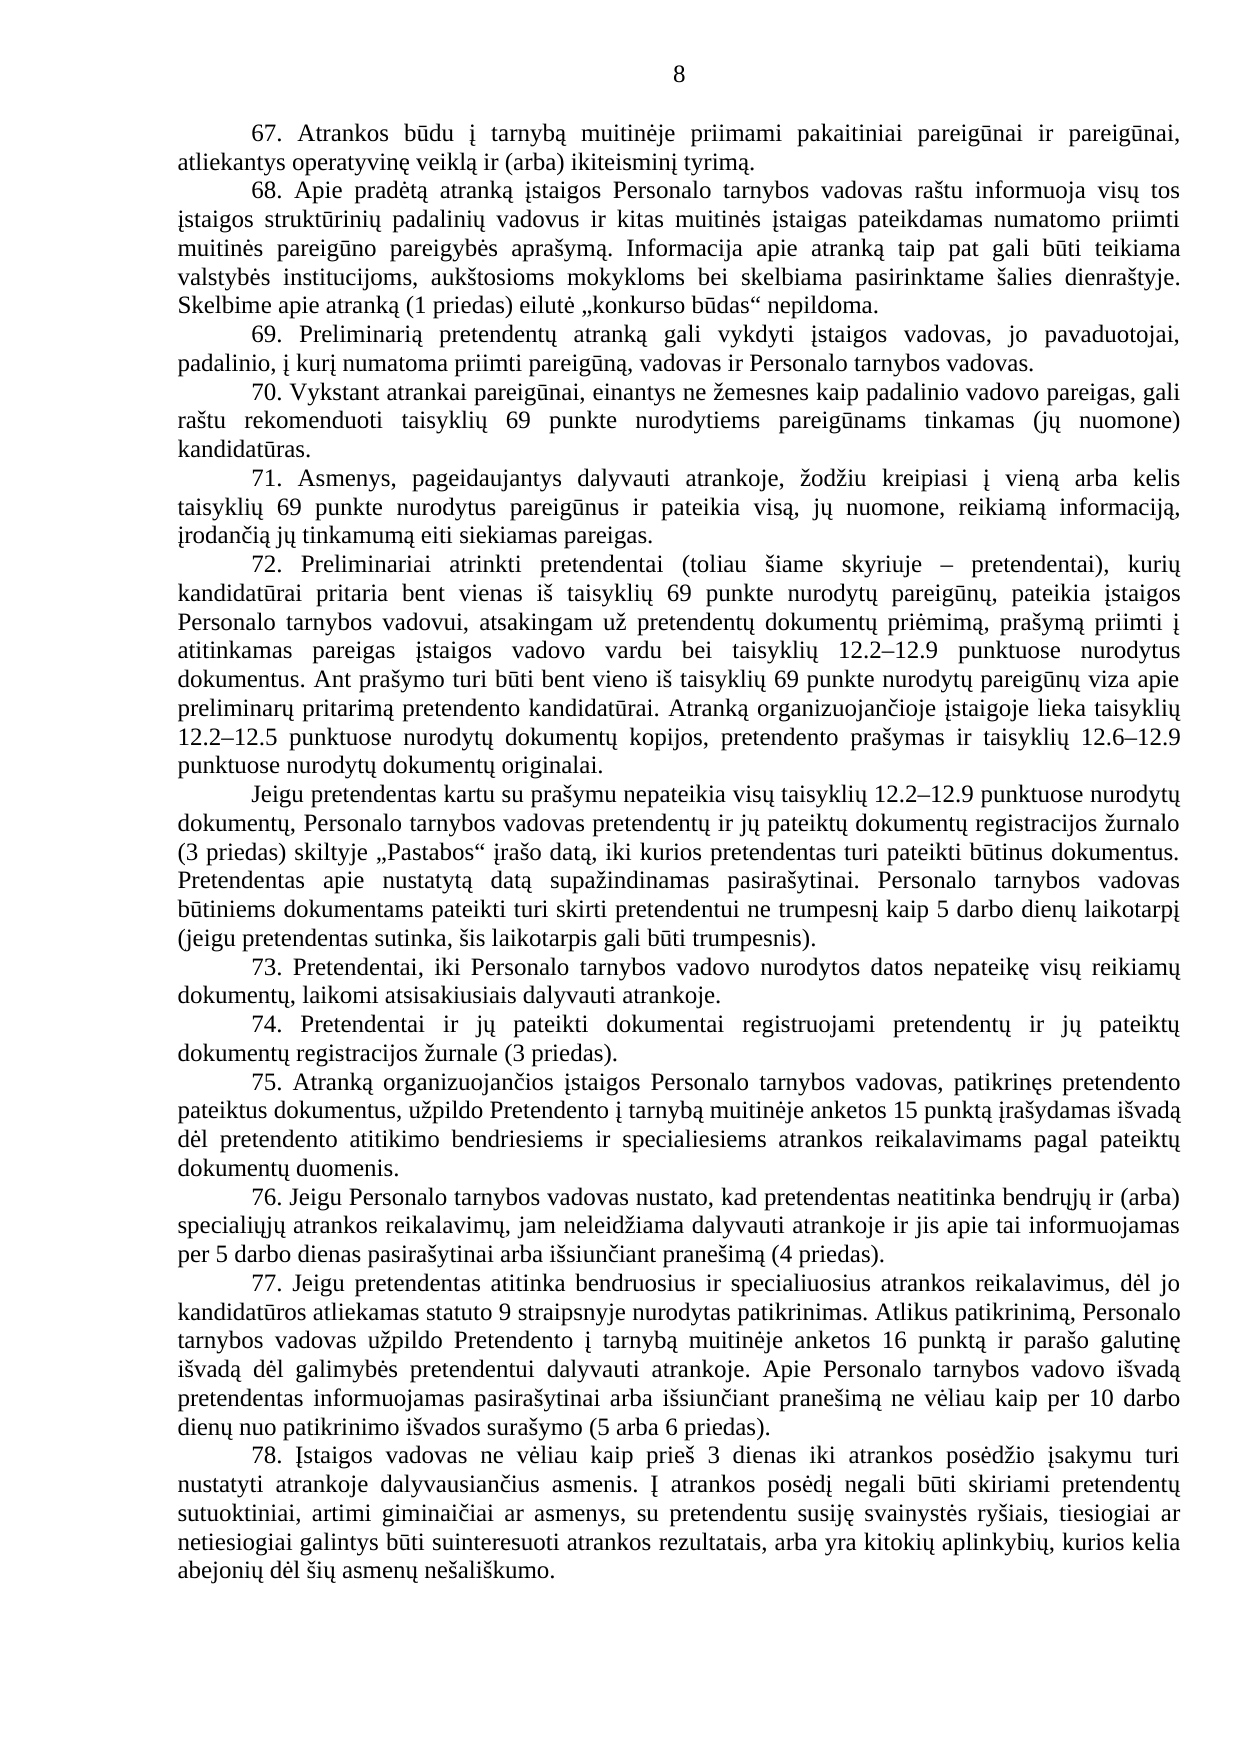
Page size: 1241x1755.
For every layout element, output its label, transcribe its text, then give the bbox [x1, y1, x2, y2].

text 77. Jeigu pretendentas atitinka bendruosius ir specialiuosius atrankos reikalavimus, dėl jo kandidatūros atliekamas statuto 9 straipsnyje nurodytas patikrinimas. Atlikus patikrinimą, Personalo tarnybos vadovas užpildo Pretendento į tarnybą muitinėje anketos 16 punktą ir parašo galutinę išvadą dėl galimybės pretendentui dalyvauti atrankoje. Apie Personalo tarnybos vadovo išvadą pretendentas informuojamas pasirašytinai arba išsiunčiant pranešimą ne vėliau kaip per 10 darbo dienų nuo patikrinimo išvados surašymo (5 arba 6 priedas). [177, 1268, 1181, 1441]
text 67. Atrankos būdu į tarnybą muitinėje priimami pakaitiniai pareigūnai ir pareigūnai, atliekantys operatyvinę veiklą ir (arba) ikiteisminį tyrimą. [177, 118, 1181, 176]
text 72. Preliminariai atrinkti pretendentai (toliau šiame skyriuje – pretendentai), kurių kandidatūrai pritaria bent vienas iš taisyklių 69 punkte nurodytų pareigūnų, pateikia įstaigos Personalo tarnybos vadovui, atsakingam už pretendentų dokumentų priėmimą, prašymą priimti į atitinkamas pareigas įstaigos vadovo vardu bei taisyklių 12.2–12.9 punktuose nurodytus dokumentus. Ant prašymo turi būti bent vieno iš taisyklių 69 punkte nurodytų pareigūnų viza apie preliminarų pritarimą pretendento kandidatūrai. Atranką organizuojančioje įstaigoje lieka taisyklių 12.2–12.5 punktuose nurodytų dokumentų kopijos, pretendento prašymas ir taisyklių 12.6–12.9 punktuose nurodytų dokumentų originalai. [177, 549, 1181, 779]
text 71. Asmenys, pageidaujantys dalyvauti atrankoje, žodžiu kreipiasi į vieną arba kelis taisyklių 69 punkte nurodytus pareigūnus ir pateikia visą, jų nuomone, reikiamą informaciją, įrodančią jų tinkamumą eiti siekiamas pareigas. [177, 463, 1181, 549]
text 74. Pretendentai ir jų pateikti dokumentai registruojami pretendentų ir jų pateiktų dokumentų registracijos žurnale (3 priedas). [177, 1009, 1181, 1067]
text 69. Preliminarią pretendentų atranką gali vykdyti įstaigos vadovas, jo pavaduotojai, padalinio, į kurį numatoma priimti pareigūną, vadovas ir Personalo tarnybos vadovas. [177, 319, 1181, 377]
text 76. Jeigu Personalo tarnybos vadovas nustato, kad pretendentas neatitinka bendrųjų ir (arba) specialiųjų atrankos reikalavimų, jam neleidžiama dalyvauti atrankoje ir jis apie tai informuojamas per 5 darbo dienas pasirašytinai arba išsiunčiant pranešimą (4 priedas). [177, 1182, 1181, 1268]
text 73. Pretendentai, iki Personalo tarnybos vadovo nurodytos datos nepateikę visų reikiamų dokumentų, laikomi atsisakiusiais dalyvauti atrankoje. [177, 952, 1181, 1009]
text 78. Įstaigos vadovas ne vėliau kaip prieš 3 dienas iki atrankos posėdžio įsakymu turi nustatyti atrankoje dalyvausiančius asmenis. Į atrankos posėdį negali būti skiriami pretendentų sutuoktiniai, artimi giminaičiai ar asmenys, su pretendentu susiję svainystės ryšiais, tiesiogiai ar netiesiogiai galintys būti suinteresuoti atrankos rezultatais, arba yra kitokių aplinkybių, kurios kelia abejonių dėl šių asmenų nešališkumo. [177, 1441, 1181, 1584]
text Jeigu pretendentas kartu su prašymu nepateikia visų taisyklių 12.2–12.9 punktuose nurodytų dokumentų, Personalo tarnybos vadovas pretendentų ir jų pateiktų dokumentų registracijos žurnalo (3 priedas) skiltyje „Pastabos“ įrašo datą, iki kurios pretendentas turi pateikti būtinus dokumentus. Pretendentas apie nustatytą datą supažindinamas pasirašytinai. Personalo tarnybos vadovas būtiniems dokumentams pateikti turi skirti pretendentui ne trumpesnį kaip 5 darbo dienų laikotarpį (jeigu pretendentas sutinka, šis laikotarpis gali būti trumpesnis). [177, 779, 1181, 952]
text 70. Vykstant atrankai pareigūnai, einantys ne žemesnes kaip padalinio vadovo pareigas, gali raštu rekomenduoti taisyklių 69 punkte nurodytiems pareigūnams tinkamas (jų nuomone) kandidatūras. [177, 377, 1181, 463]
text 75. Atranką organizuojančios įstaigos Personalo tarnybos vadovas, patikrinęs pretendento pateiktus dokumentus, užpildo Pretendento į tarnybą muitinėje anketos 15 punktą įrašydamas išvadą dėl pretendento atitikimo bendriesiems ir specialiesiems atrankos reikalavimams pagal pateiktų dokumentų duomenis. [177, 1067, 1181, 1182]
text 68. Apie pradėtą atranką įstaigos Personalo tarnybos vadovas raštu informuoja visų tos įstaigos struktūrinių padalinių vadovus ir kitas muitinės įstaigas pateikdamas numatomo priimti muitinės pareigūno pareigybės aprašymą. Informacija apie atranką taip pat gali būti teikiama valstybės institucijoms, aukštosioms mokykloms bei skelbiama pasirinktame šalies dienraštyje. Skelbime apie atranką (1 priedas) eilutė „konkurso būdas“ nepildoma. [177, 176, 1181, 319]
